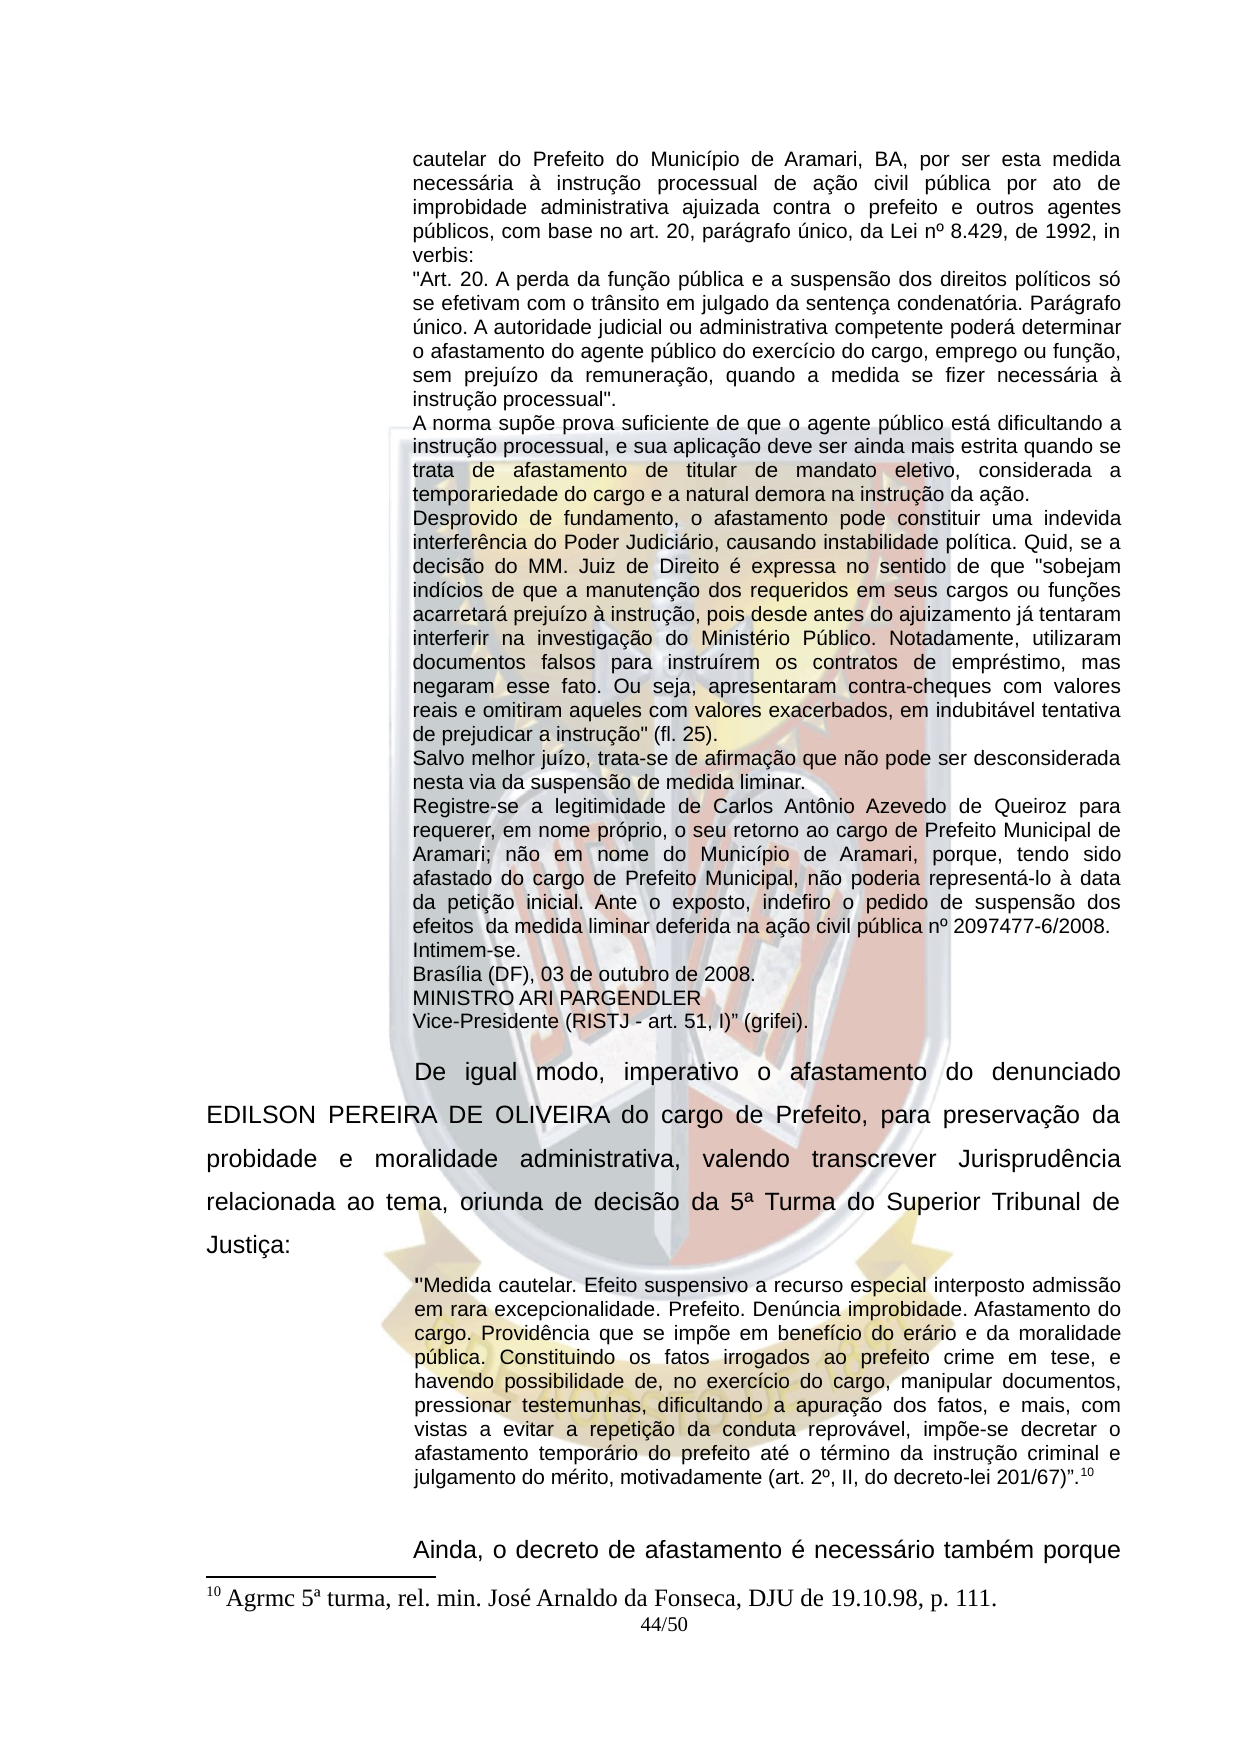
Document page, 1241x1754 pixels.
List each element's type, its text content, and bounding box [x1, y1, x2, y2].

text cautelar do Prefeito do Município de Aramari, BA, por ser esta medida necessária à instrução processual de ação civil pública por ato de improbidade administrativa ajuizada contra o prefeito e outros agentes públicos, com base no art. 20, parágrafo único, da Lei nº 8.429, de 1992, in verbis: [412, 147, 1122, 267]
picture [206, 1564, 1122, 1583]
text Brasília (DF), 03 de outubro de 2008. [412, 961, 1122, 985]
text De igual modo, imperativo o afastamento do denunciado EDILSON PEREIRA DE OLIVEIRA do cargo de Prefeito, para preservação da probidade e moralidade administrativa, valendo transcrever Jurisprudência relacionada ao tema, oriunda de decisão da 5ª Turma do Superior Tribunal de Justiça: [206, 1057, 1122, 1258]
picture [206, 1258, 1122, 1535]
text Registre-se a legitimidade de Carlos Antônio Azevedo de Queiroz para requerer, em nome próprio, o seu retorno ao cargo de Prefeito Municipal de Aramari; não em nome do Município de Aramari, porque, tendo sido afastado do cargo de Prefeito Municipal, não poderia representá-lo à data da petição inicial. Ante o exposto, indefiro o pedido de suspensão dos efeitos da medida liminar deferida na ação civil pública nº 2097477-6/2008. [412, 794, 1122, 937]
text A norma supõe prova suficiente de que o agente público está dificultando a instrução processual, e sua aplicação deve ser ainda mais estrita quando se trata de afastamento de titular de mandato eletivo, considerada a temporariedade do cargo e a natural demora na instrução da ação. [412, 410, 1122, 506]
text Intimem-se. [412, 937, 1122, 961]
text "Art. 20. A perda da função pública e a suspensão dos direitos políticos só se efetivam com o trânsito em julgado da sentença condenatória. Parágrafo único. A autoridade judicial ou administrativa competente poderá determinar o afastamento do agente público do exercício do cargo, emprego ou função, sem prejuízo da remuneração, quando a medida se fizer necessária à instrução processual". [412, 267, 1122, 410]
picture [206, 118, 1122, 1057]
text ''Medida cautelar. Efeito suspensivo a recurso especial interposto admissão em rara excepcionalidade. Prefeito. Denúncia improbidade. Afastamento do cargo. Providência que se impõe em benefício do erário e da moralidade pública. Constituindo os fatos irrogados ao prefeito crime em tese, e havendo possibilidade de, no exercício do cargo, manipular documentos, pressionar testemunhas, dificultando a apuração dos fatos, e mais, com vistas a evitar a repetição da conduta reprovável, impõe-se decretar o afastamento temporário do prefeito até o término da instrução criminal e julgamento do mérito, motivadamente (art. 2º, II, do decreto-lei 201/67)”. [414, 1273, 1122, 1488]
text Vice-Presidente (RISTJ - art. 51, I)” (grifei). [412, 1009, 1122, 1033]
text Desprovido de fundamento, o afastamento pode constituir uma indevida interferência do Poder Judiciário, causando instabilidade política. Quid, se a decisão do MM. Juiz de Direito é expressa no sentido de que "sobejam indícios de que a manutenção dos requeridos em seus cargos ou funções acarretará prejuízo à instrução, pois desde antes do ajuizamento já tentaram interferir na investigação do Ministério Público. Notadamente, utilizaram documentos falsos para instruírem os contratos de empréstimo, mas negaram esse fato. Ou seja, apresentaram contra-cheques com valores reais e omitiram aqueles com valores exacerbados, em indubitável tentativa de prejudicar a instrução" (fl. 25). [412, 506, 1122, 746]
text MINISTRO ARI PARGENDLER [412, 985, 1122, 1009]
text Ainda, o decreto de afastamento é necessário também porque [206, 1535, 1122, 1564]
picture [206, 1612, 1122, 1636]
text Salvo melhor juízo, trata-se de afirmação que não pode ser desconsiderada nesta via da suspensão de medida liminar. [412, 746, 1122, 794]
text Agrmc 5ª turma, rel. min. José Arnaldo da Fonseca, DJU de 19.10.98, p. 111. [206, 1583, 1122, 1612]
